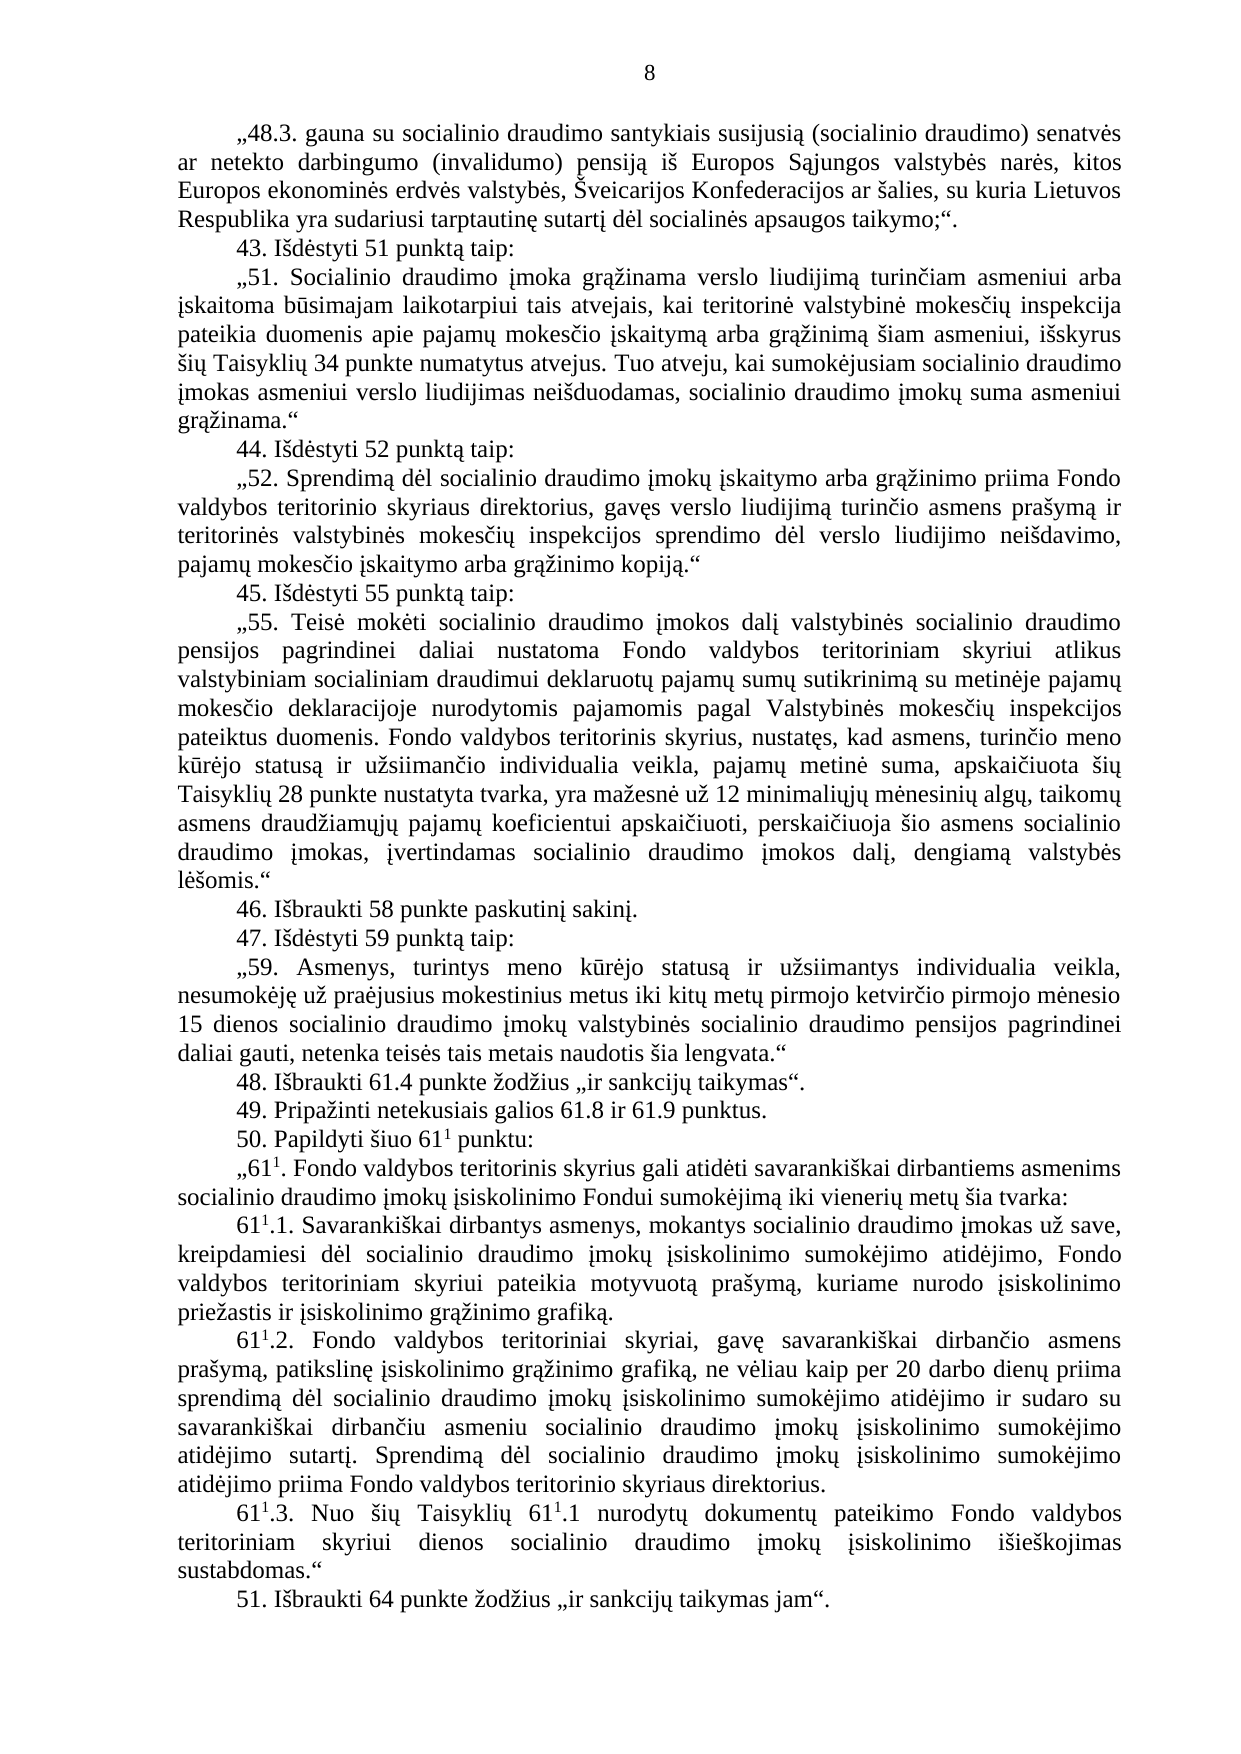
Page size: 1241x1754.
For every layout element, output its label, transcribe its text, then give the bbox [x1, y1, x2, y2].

text „55. Teisė mokėti socialinio draudimo įmokos dalį valstybinės socialinio draudimo pensijos pagrindinei daliai nustatoma Fondo valdybos teritoriniam skyriui atlikus valstybiniam socialiniam draudimui deklaruotų pajamų sumų sutikrinimą su metinėje pajamų mokesčio deklaracijoje nurodytomis pajamomis pagal Valstybinės mokesčių inspekcijos pateiktus duomenis. Fondo valdybos teritorinis skyrius, nustatęs, kad asmens, turinčio meno kūrėjo statusą ir užsiimančio individualia veikla, pajamų metinė suma, apskaičiuota šių Taisyklių 28 punkte nustatyta tvarka, yra mažesnė už 12 minimaliųjų mėnesinių algų, taikomų asmens draudžiamųjų pajamų koeficientui apskaičiuoti, perskaičiuoja šio asmens socialinio draudimo įmokas, įvertindamas socialinio draudimo įmokos dalį, dengiamą valstybės lėšomis.“ [177, 607, 1122, 894]
text 46. Išbraukti 58 punkte paskutinį sakinį. [177, 894, 1122, 923]
text 48. Išbraukti 61.4 punkte žodžius „ir sankcijų taikymas“. [177, 1067, 1122, 1096]
text „59. Asmenys, turintys meno kūrėjo statusą ir užsiimantys individualia veikla, nesumokėję už praėjusius mokestinius metus iki kitų metų pirmojo ketvirčio pirmojo mėnesio 15 dienos socialinio draudimo įmokų valstybinės socialinio draudimo pensijos pagrindinei daliai gauti, netenka teisės tais metais naudotis šia lengvata.“ [177, 952, 1122, 1067]
text 51. Išbraukti 64 punkte žodžius „ir sankcijų taikymas jam“. [177, 1584, 1122, 1613]
text 611.1. Savarankiškai dirbantys asmenys, mokantys socialinio draudimo įmokas už save, kreipdamiesi dėl socialinio draudimo įmokų įsiskolinimo sumokėjimo atidėjimo, Fondo valdybos teritoriniam skyriui pateikia motyvuotą prašymą, kuriame nurodo įsiskolinimo priežastis ir įsiskolinimo grąžinimo grafiką. [177, 1211, 1122, 1326]
text 44. Išdėstyti 52 punktą taip: [177, 434, 1122, 463]
text „51. Socialinio draudimo įmoka grąžinama verslo liudijimą turinčiam asmeniui arba įskaitoma būsimajam laikotarpiui tais atvejais, kai teritorinė valstybinė mokesčių inspekcija pateikia duomenis apie pajamų mokesčio įskaitymą arba grąžinimą šiam asmeniui, išskyrus šių Taisyklių 34 punkte numatytus atvejus. Tuo atveju, kai sumokėjusiam socialinio draudimo įmokas asmeniui verslo liudijimas neišduodamas, socialinio draudimo įmokų suma asmeniui grąžinama.“ [177, 262, 1122, 434]
text 47. Išdėstyti 59 punktą taip: [177, 923, 1122, 952]
text „48.3. gauna su socialinio draudimo santykiais susijusią (socialinio draudimo) senatvės ar netekto darbingumo (invalidumo) pensiją iš Europos Sąjungos valstybės narės, kitos Europos ekonominės erdvės valstybės, Šveicarijos Konfederacijos ar šalies, su kuria Lietuvos Respublika yra sudariusi tarptautinę sutartį dėl socialinės apsaugos taikymo;“. [177, 118, 1122, 233]
text 611.2. Fondo valdybos teritoriniai skyriai, gavę savarankiškai dirbančio asmens prašymą, patikslinę įsiskolinimo grąžinimo grafiką, ne vėliau kaip per 20 darbo dienų priima sprendimą dėl socialinio draudimo įmokų įsiskolinimo sumokėjimo atidėjimo ir sudaro su savarankiškai dirbančiu asmeniu socialinio draudimo įmokų įsiskolinimo sumokėjimo atidėjimo sutartį. Sprendimą dėl socialinio draudimo įmokų įsiskolinimo sumokėjimo atidėjimo priima Fondo valdybos teritorinio skyriaus direktorius. [177, 1326, 1122, 1498]
text 45. Išdėstyti 55 punktą taip: [177, 578, 1122, 607]
text „611. Fondo valdybos teritorinis skyrius gali atidėti savarankiškai dirbantiems asmenims socialinio draudimo įmokų įsiskolinimo Fondui sumokėjimą iki vienerių metų šia tvarka: [177, 1153, 1122, 1211]
text 50. Papildyti šiuo 611 punktu: [177, 1124, 1122, 1153]
text 611.3. Nuo šių Taisyklių 611.1 nurodytų dokumentų pateikimo Fondo valdybos teritoriniam skyriui dienos socialinio draudimo įmokų įsiskolinimo išieškojimas sustabdomas.“ [177, 1498, 1122, 1584]
text 49. Pripažinti netekusiais galios 61.8 ir 61.9 punktus. [177, 1096, 1122, 1124]
text 43. Išdėstyti 51 punktą taip: [177, 233, 1122, 262]
text „52. Sprendimą dėl socialinio draudimo įmokų įskaitymo arba grąžinimo priima Fondo valdybos teritorinio skyriaus direktorius, gavęs verslo liudijimą turinčio asmens prašymą ir teritorinės valstybinės mokesčių inspekcijos sprendimo dėl verslo liudijimo neišdavimo, pajamų mokesčio įskaitymo arba grąžinimo kopiją.“ [177, 463, 1122, 578]
